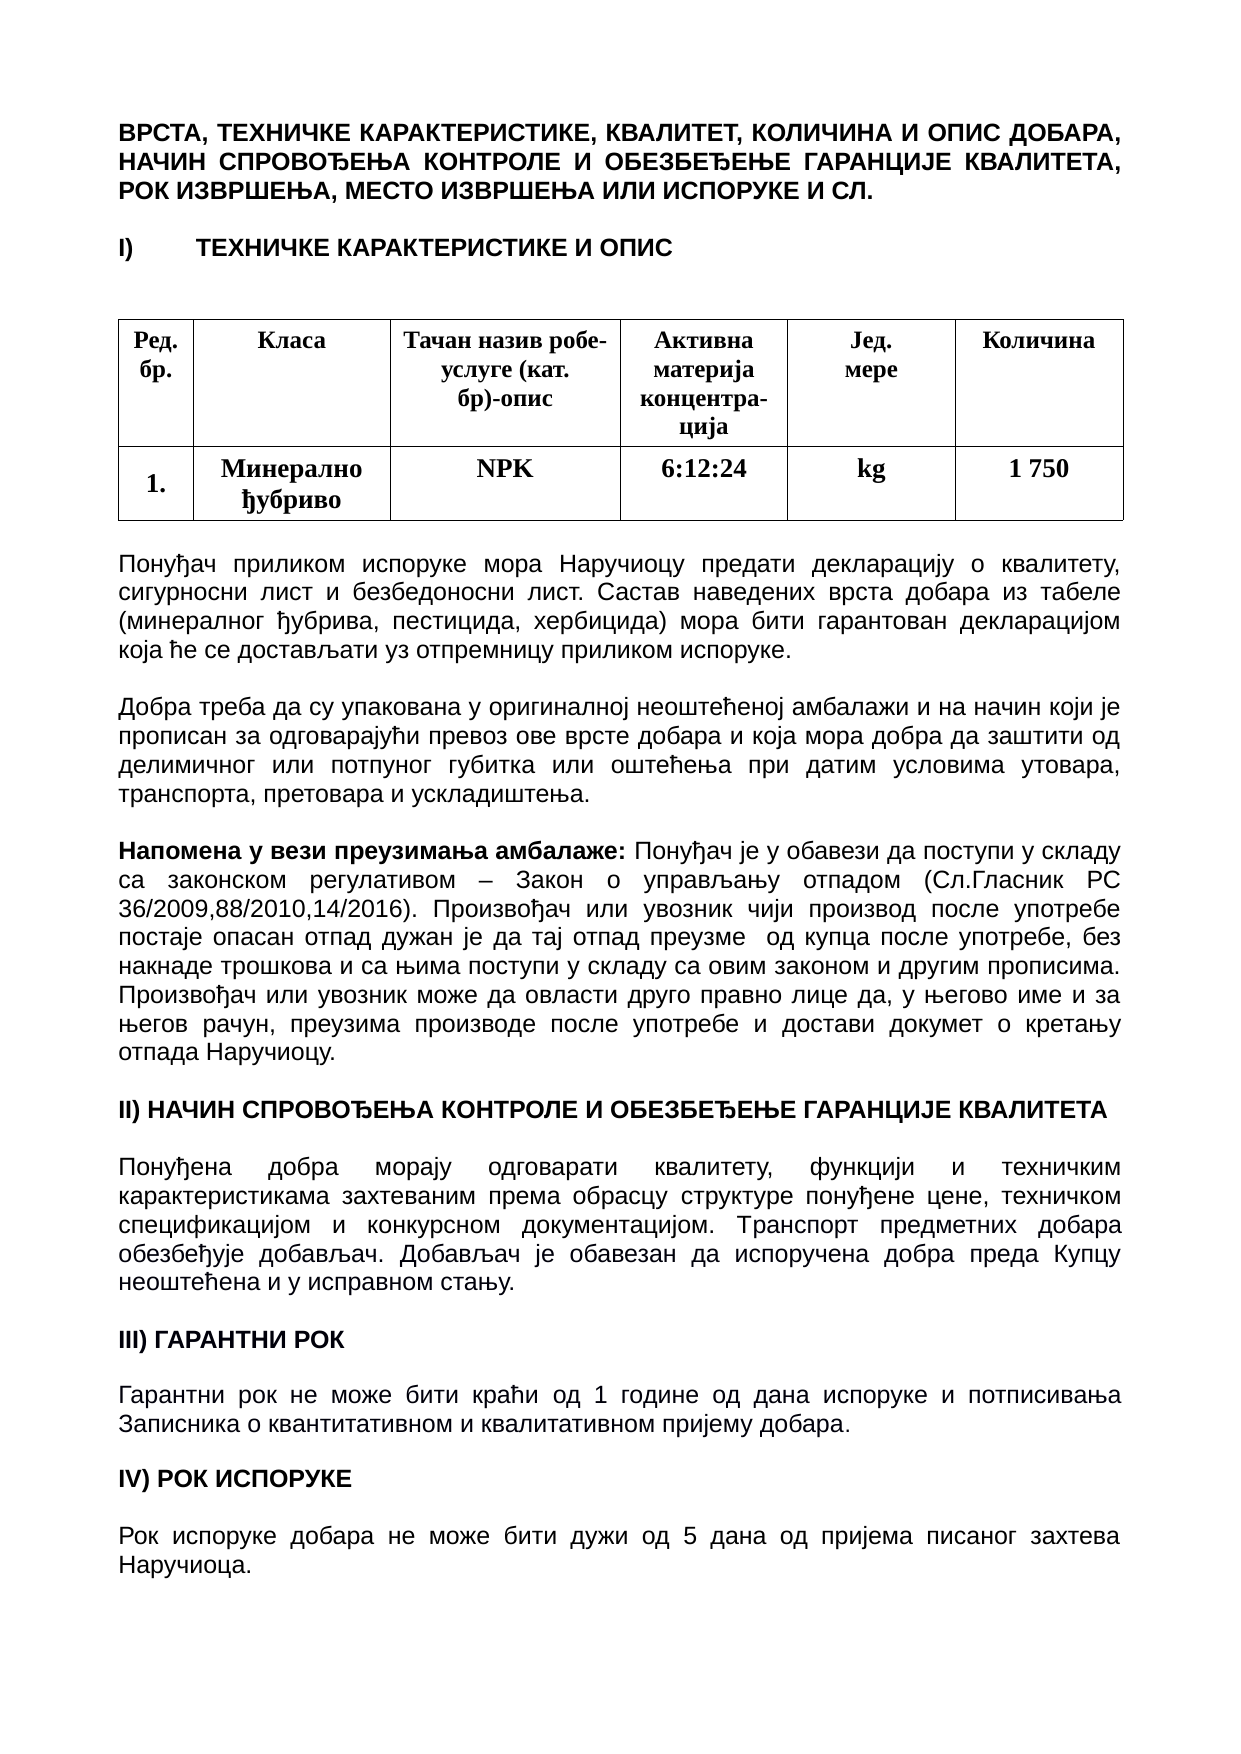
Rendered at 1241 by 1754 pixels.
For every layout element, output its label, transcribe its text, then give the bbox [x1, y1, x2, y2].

table_header Активна материја концентра- ција [621, 320, 787, 446]
table_cell kg [788, 447, 955, 520]
text Понуђена добра морају одговарати квалитету, функцији и техничким карактеристикама захтеваним према обрасцу структуре понуђене цене, техничком спецификацијом и конкурсном документацијом. Tранспорт предметних добара обезбеђује добављач. Добављач је обавезан да испоручена добра преда Купцу неоштећена и у исправном стању. [118, 1152, 1122, 1296]
table_header Количина [956, 320, 1123, 446]
table_header Ред. бр. [119, 320, 193, 446]
table_cell 1 750 [956, 447, 1123, 520]
text Напомена у вези преузимања амбалаже: Понуђач је у обавези да поступи у складу са законском регулативом – Закон о управљању отпадом (Сл.Гласник РС 36/2009,88/2010,14/2016). Произвођач или увозник чији производ после употребе постаје опасан отпад дужан је да тај отпад преузме од купца после употребе, без накнаде трошкова и са њима поступи у складу са овим законом и другим прописима. Произвођач или увозник може да овласти друго правно лице да, у његово име и за његов рачун, преузима производе после употребе и достави докумет о кретању отпада Наручиоцу. [118, 836, 1122, 1066]
table_cell 6:12:24 [621, 447, 787, 520]
text Гарантни рок не може бити краћи од 1 године од дана испоруке и потписивања Записника о квантитативном и квалитативном пријему добара. [118, 1380, 1122, 1437]
table_cell 1. [119, 447, 193, 520]
text Понуђач приликом испоруке мора Наручиоцу предати декларацију о квалитету, сигурносни лист и безбедоносни лист. Састав наведених врста добара из табеле (минералног ђубрива, пестицида, хербицида) мора бити гарантован декларацијом која ће се достављати уз отпремницу приликом испоруке. [118, 549, 1122, 664]
text ВРСТА, ТЕХНИЧКЕ КАРАКТЕРИСТИКЕ, КВАЛИТЕТ, КОЛИЧИНА И ОПИС ДОБАРА, НАЧИН СПРОВОЂЕЊА КОНТРОЛЕ И ОБЕЗБЕЂЕЊЕ ГАРАНЦИЈЕ КВАЛИТЕТА, РОК ИЗВРШЕЊА, МЕСТО ИЗВРШЕЊА ИЛИ ИСПОРУКЕ И СЛ. [118, 118, 1122, 204]
list IV) РОК ИСПОРУКЕ [118, 1464, 1122, 1493]
table_header Класа [194, 320, 390, 446]
text Добра треба да су упакована у оригиналној неоштећеној амбалажи и на начин који је прописан за одговарајући превоз ове врсте добара и која мора добра да заштити од делимичног или потпуног губитка или оштећења при датим условима утовара, транспорта, претовара и ускладиштења. [118, 692, 1122, 807]
text III) ГАРАНТНИ РОК [118, 1325, 1122, 1354]
text II) НАЧИН СПРОВОЂЕЊА КОНТРОЛЕ И ОБЕЗБЕЂЕЊЕ ГАРАНЦИЈЕ КВАЛИТЕТА [118, 1095, 1122, 1124]
table_cell NPK [391, 447, 620, 520]
list I) ТЕХНИЧКЕ КАРАКТЕРИСТИКЕ И ОПИС [118, 233, 1122, 262]
table_header Јед. мере [788, 320, 955, 446]
table_header Тачан назив робе-услуге (кат. бр)-опис [391, 320, 620, 446]
list Рок испоруке добара не може бити дужи од 5 дана од пријема писаног захтева Наручиоца. [118, 1521, 1122, 1579]
table_cell Минeрално ђубриво [194, 447, 390, 520]
